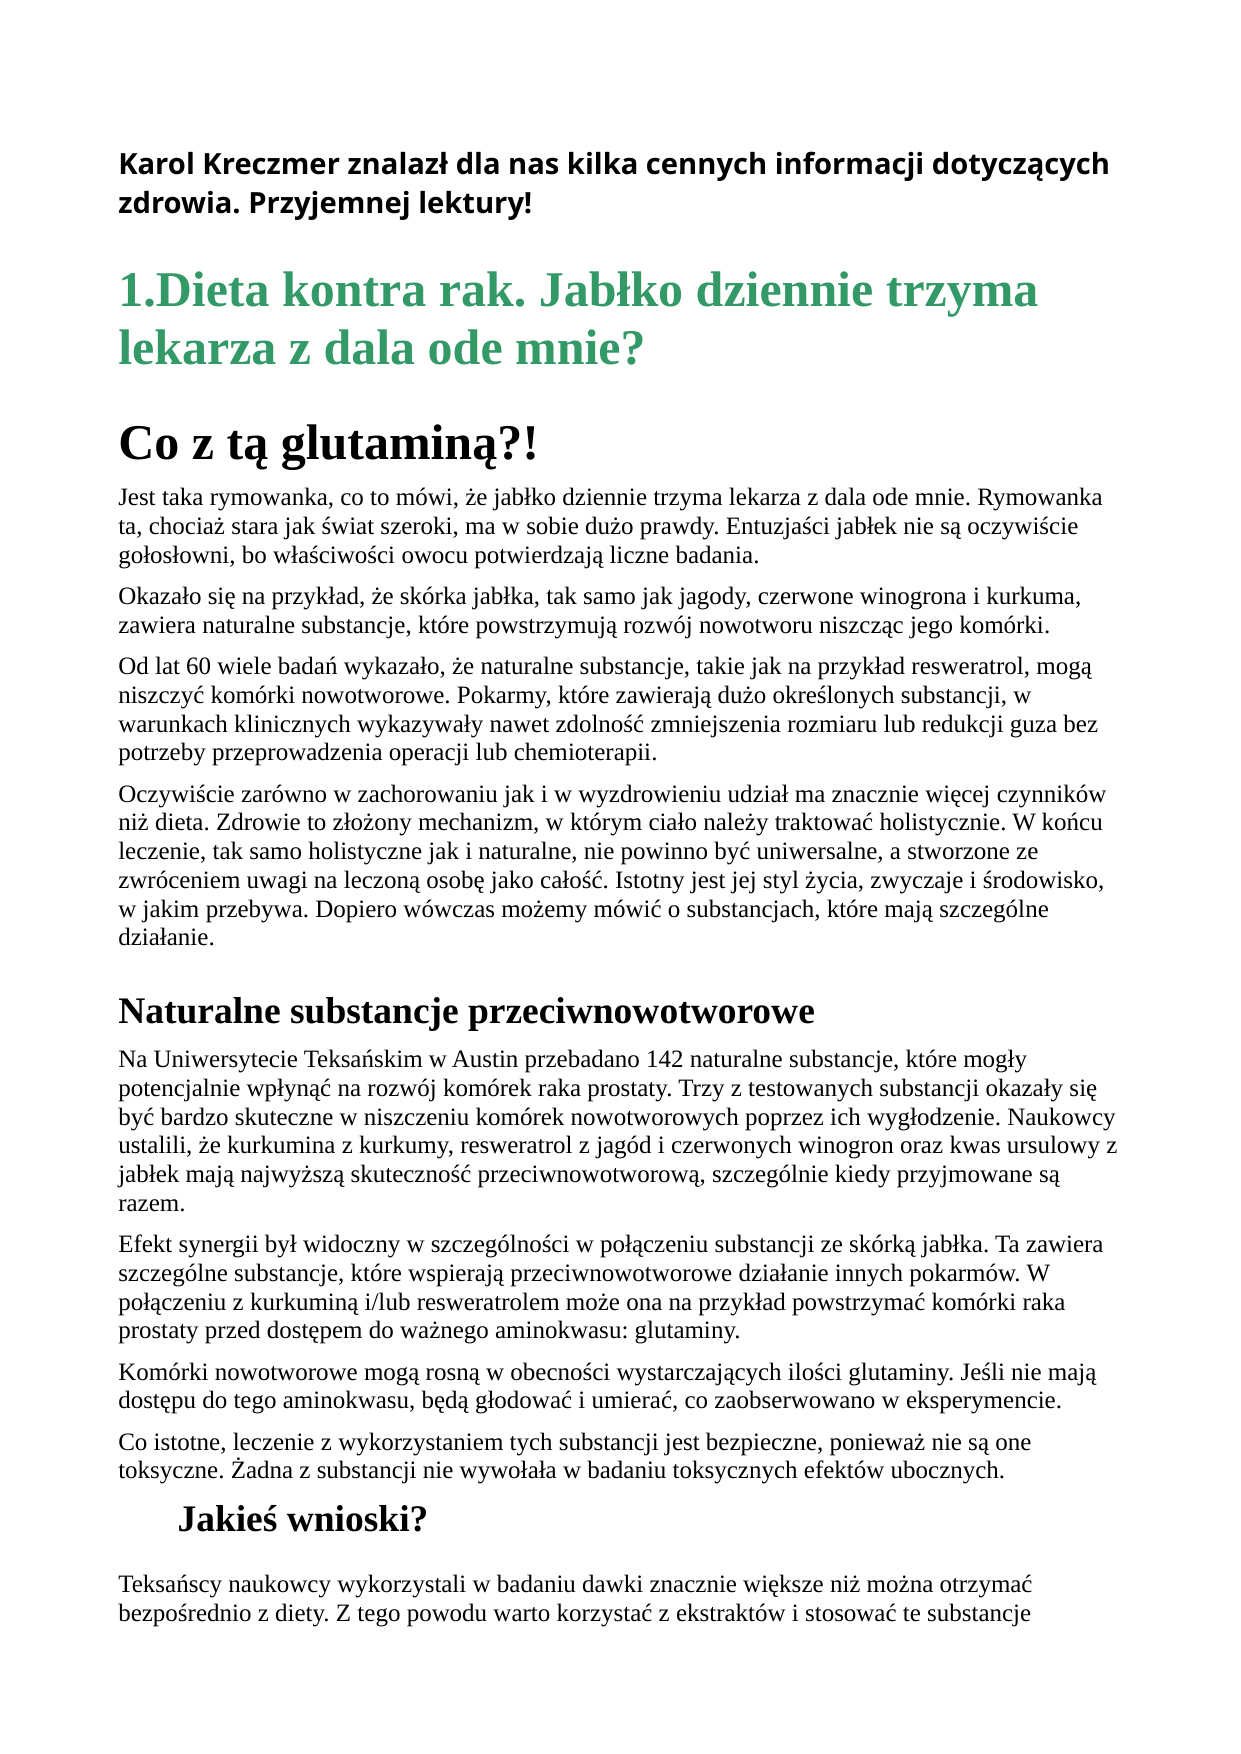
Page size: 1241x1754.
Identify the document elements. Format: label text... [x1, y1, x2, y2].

subtitle Karol Kreczmer znalazł dla nas kilka cennych informacji dotyczących zdrowia. Przyjemnej lektury! [118, 143, 1122, 222]
text Efekt synergii był widoczny w szczególności w połączeniu substancji ze skórką jabłka. Ta zawiera szczególne substancje, które wspierają przeciwnowotworowe działanie innych pokarmów. W połączeniu z kurkuminą i/lub resweratrolem może ona na przykład powstrzymać komórki raka prostaty przed dostępem do ważnego aminokwasu: glutaminy. [118, 1229, 1122, 1344]
text Na Uniwersytecie Teksańskim w Austin przebadano 142 naturalne substancje, które mogły potencjalnie wpłynąć na rozwój komórek raka prostaty. Trzy z testowanych substancji okazały się być bardzo skuteczne w niszczeniu komórek nowotworowych poprzez ich wygłodzenie. Naukowcy ustalili, że kurkumina z kurkumy, resweratrol z jagód i czerwonych winogron oraz kwas ursulowy z jabłek mają najwyższą skuteczność przeciwnowotworową, szczególnie kiedy przyjmowane są razem. [118, 1044, 1122, 1217]
text Oczywiście zarówno w zachorowaniu jak i w wyzdrowieniu udział ma znacznie więcej czynników niż dieta. Zdrowie to złożony mechanizm, w którym ciało należy traktować holistycznie. W końcu leczenie, tak samo holistyczne jak i naturalne, nie powinno być uniwersalne, a stworzone ze zwróceniem uwagi na leczoną osobę jako całość. Istotny jest jej styl życia, zwyczaje i środowisko, w jakim przebywa. Dopiero wówczas możemy mówić o substancjach, które mają szczególne działanie. [118, 779, 1122, 951]
text Okazało się na przykład, że skórka jabłka, tak samo jak jagody, czerwone winogrona i kurkuma, zawiera naturalne substancje, które powstrzymują rozwój nowotworu niszcząc jego komórki. [118, 581, 1122, 639]
text Jest taka rymowanka, co to mówi, że jabłko dziennie trzyma lekarza z dala ode mnie. Rymowanka ta, chociaż stara jak świat szeroki, ma w sobie dużo prawdy. Entuzjaści jabłek nie są oczywiście gołosłowni, bo właściwości owocu potwierdzają liczne badania. [118, 482, 1122, 569]
subtitle Co z tą glutaminą?! [118, 412, 1122, 470]
text Komórki nowotworowe mogą rosną w obecności wystarczających ilości glutaminy. Jeśli nie mają dostępu do tego aminokwasu, będą głodować i umierać, co zaobserwowano w eksperymencie. [118, 1357, 1122, 1414]
subtitle Naturalne substancje przeciwnowotworowe [118, 989, 1122, 1032]
subtitle Jakieś wnioski? [177, 1497, 1063, 1540]
text Od lat 60 wiele badań wykazało, że naturalne substancje, takie jak na przykład resweratrol, mogą niszczyć komórki nowotworowe. Pokarmy, które zawierają dużo określonych substancji, w warunkach klinicznych wykazywały nawet zdolność zmniejszenia rozmiaru lub redukcji guza bez potrzeby przeprowadzenia operacji lub chemioterapii. [118, 651, 1122, 766]
subtitle 1.Dieta kontra rak. Jabłko dziennie trzyma lekarza z dala ode mnie? [118, 260, 1122, 375]
text Teksańscy naukowcy wykorzystali w badaniu dawki znacznie większe niż można otrzymać bezpośrednio z diety. Z tego powodu warto korzystać z ekstraktów i stosować te substancje [118, 1569, 1122, 1627]
text Co istotne, leczenie z wykorzystaniem tych substancji jest bezpieczne, ponieważ nie są one toksyczne. Żadna z substancji nie wywołała w badaniu toksycznych efektów ubocznych. [118, 1427, 1122, 1484]
